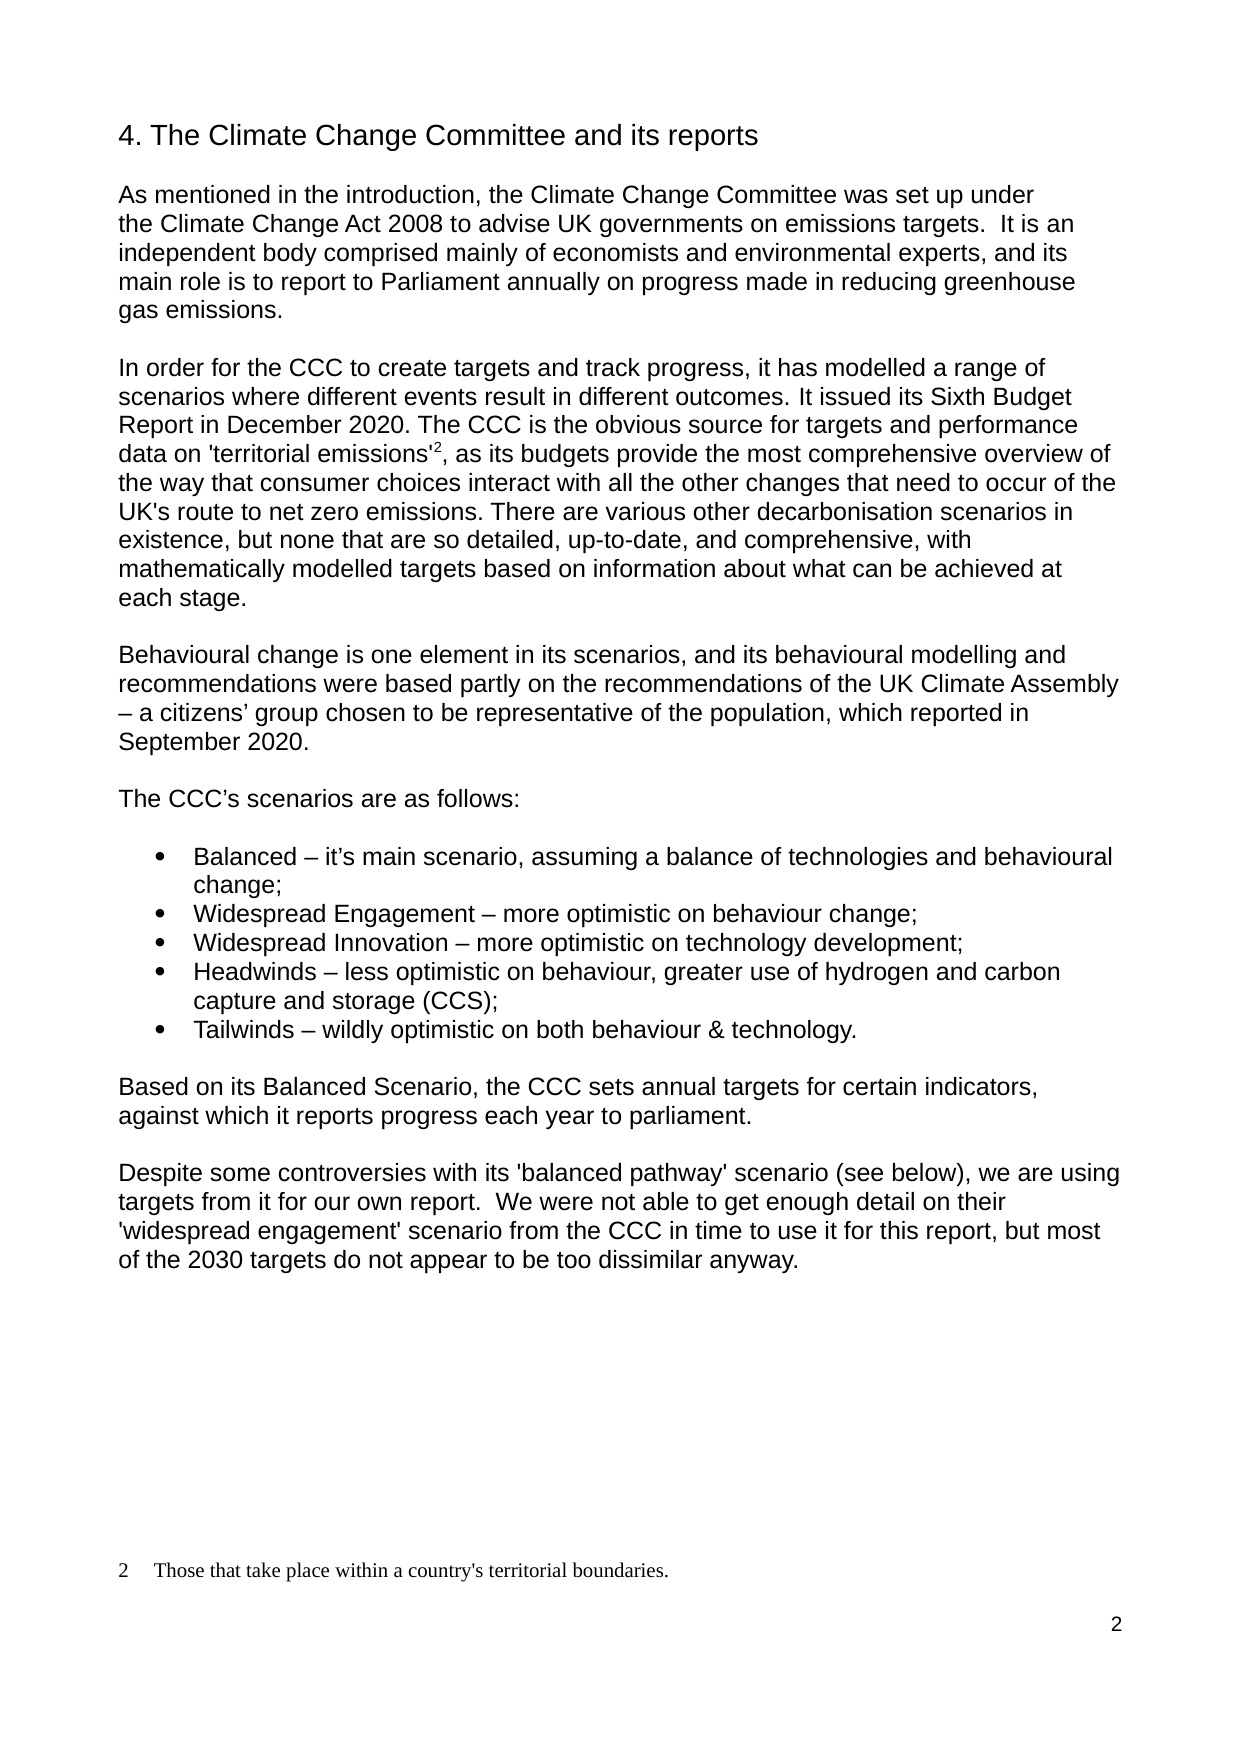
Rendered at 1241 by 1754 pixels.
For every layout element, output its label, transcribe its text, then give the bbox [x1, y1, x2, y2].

text In order for the CCC to create targets and track progress, it has modelled a range of scenarios where different events result in different outcomes. It issued its Sixth Budget Report in December 2020. The CCC is the obvious source for targets and performance data on 'territorial emissions', as its budgets provide the most comprehensive overview of the way that consumer choices interact with all the other changes that need to occur of the UK's route to net zero emissions. There are various other decarbonisation scenarios in existence, but none that are so detailed, up-to-date, and comprehensive, with mathematically modelled targets based on information about what can be achieved at each stage. [118, 353, 1122, 612]
list Balanced – it’s main scenario, assuming a balance of technologies and behavioural change; [156, 842, 1122, 899]
list Headwinds – less optimistic on behaviour, greater use of hydrogen and carbon capture and storage (CCS); [156, 957, 1122, 1014]
list Widespread Engagement – more optimistic on behaviour change; [156, 899, 1122, 928]
text 4. The Climate Change Committee and its reports [118, 118, 1122, 152]
list Tailwinds – wildly optimistic on both behaviour & technology. [156, 1014, 1122, 1043]
text Those that take place within a country's territorial boundaries. [118, 1558, 1122, 1582]
text As mentioned in the introduction, the Climate Change Committee was set up under the Climate Change Act 2008 to advise UK governments on emissions targets. It is an independent body comprised mainly of economists and environmental experts, and its main role is to report to Parliament annually on progress made in reducing greenhouse gas emissions. [118, 180, 1122, 324]
text Based on its Balanced Scenario, the CCC sets annual targets for certain indicators, against which it reports progress each year to parliament. [118, 1072, 1122, 1130]
text Despite some controversies with its 'balanced pathway' scenario (see below), we are using targets from it for our own report. We were not able to get enough detail on their 'widespread engagement' scenario from the CCC in time to use it for this report, but most of the 2030 targets do not appear to be too dissimilar anyway. [118, 1158, 1122, 1273]
list Widespread Innovation – more optimistic on technology development; [156, 928, 1122, 957]
text The CCC’s scenarios are as follows: [118, 784, 1122, 813]
text Behavioural change is one element in its scenarios, and its behavioural modelling and recommendations were based partly on the recommendations of the UK Climate Assembly – a citizens’ group chosen to be representative of the population, which reported in September 2020. [118, 640, 1122, 755]
